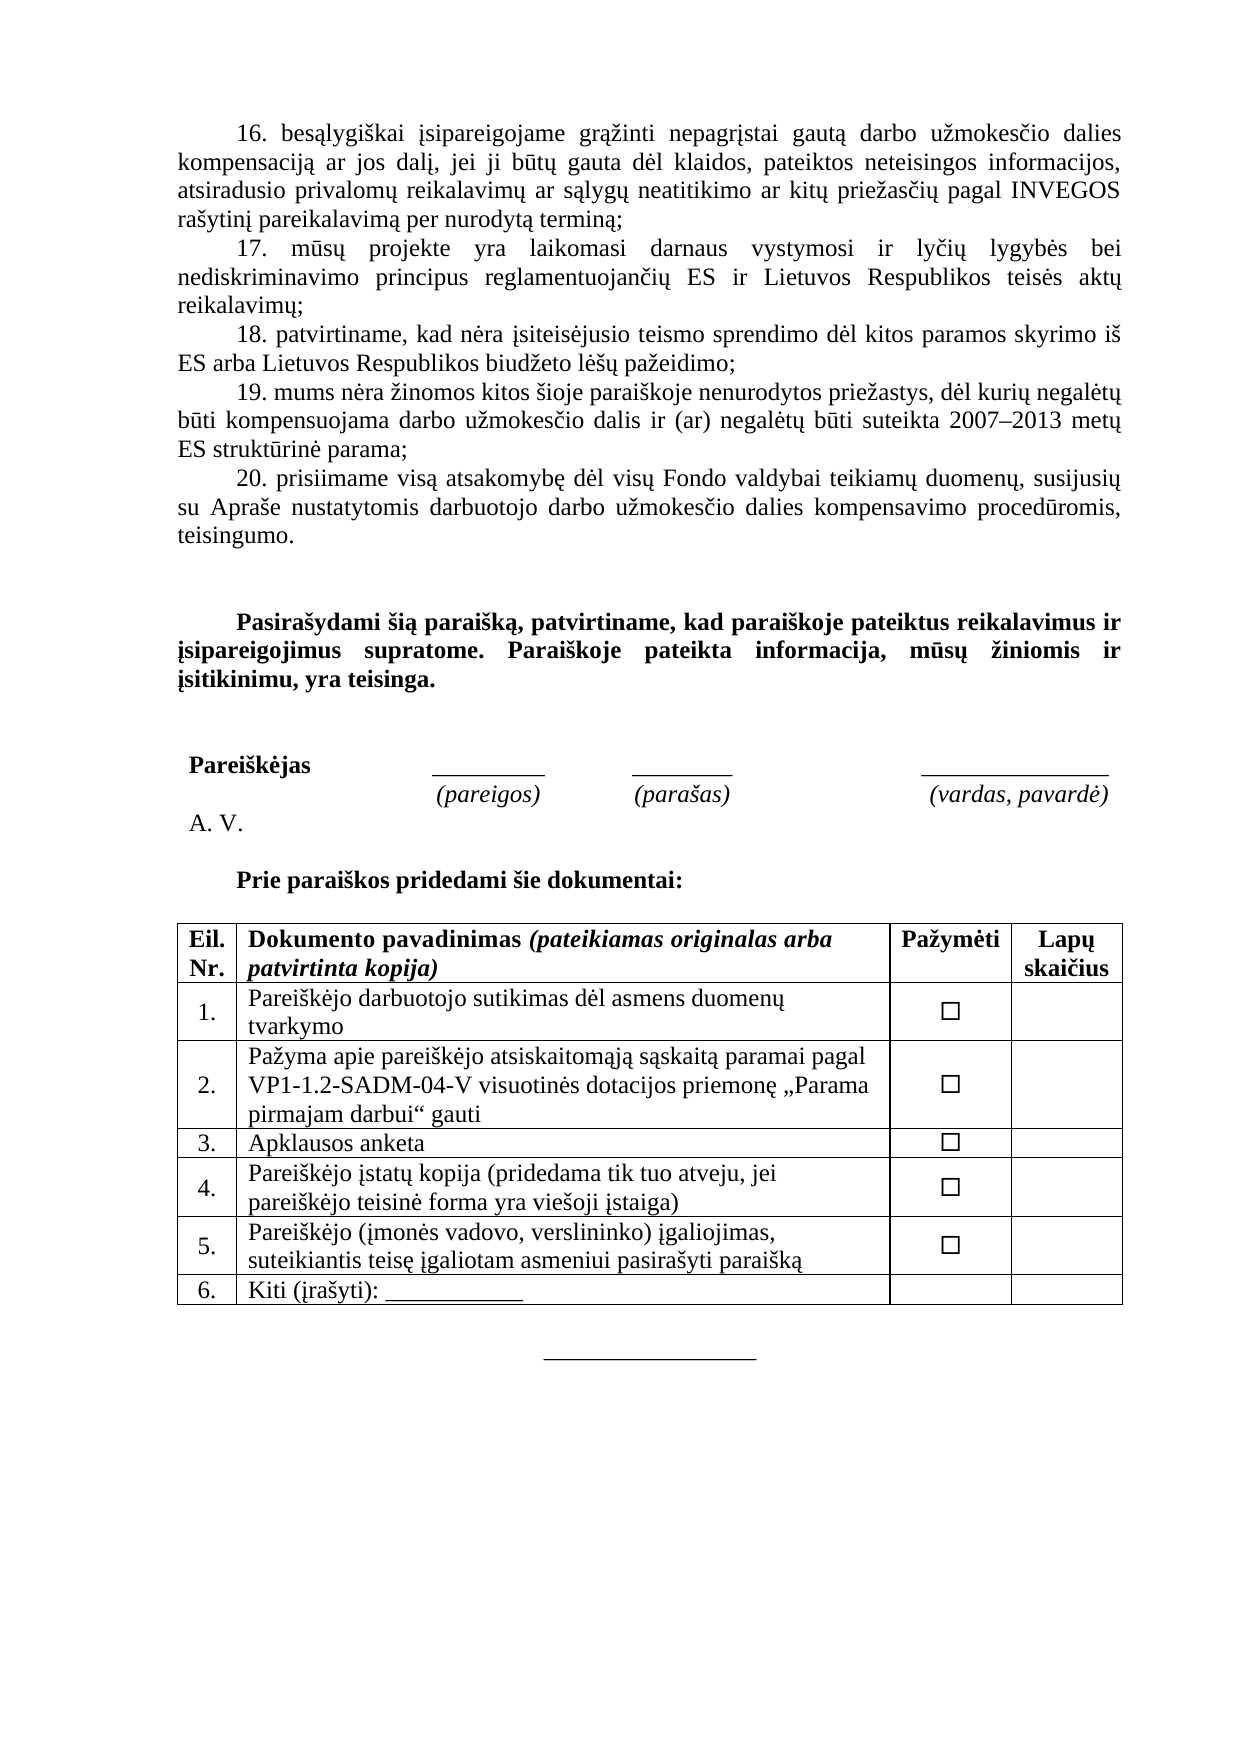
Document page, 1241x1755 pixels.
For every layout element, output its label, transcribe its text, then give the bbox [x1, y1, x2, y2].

text 18. patvirtiname, kad nėra įsiteisėjusio teismo sprendimo dėl kitos paramos skyrimo iš ES arba Lietuvos Respublikos biudžeto lėšų pažeidimo; [177, 319, 1122, 377]
table_cell [] [891, 983, 1011, 1040]
table_cell Pareiškėjo (įmonės vadovo, verslininko) įgaliojimas, suteikiantis teisę įgaliotam asmeniui pasirašyti paraišką [237, 1217, 889, 1274]
table_cell [] [891, 1158, 1011, 1216]
table_cell 2. [178, 1041, 236, 1127]
text 19. mums nėra žinomos kitos šioje paraiškoje nenurodytos priežastys, dėl kurių negalėtų būti kompensuojama darbo užmokesčio dalis ir (ar) negalėtų būti suteikta 2007–2013 metų ES struktūrinė parama; [177, 377, 1122, 463]
table_cell [] [891, 1217, 1011, 1274]
table_cell [1012, 1129, 1122, 1157]
text 17. mūsų projekte yra laikomasi darnaus vystymosi ir lyčių lygybės bei nediskriminavimo principus reglamentuojančių ES ir Lietuvos Respublikos teisės aktų reikalavimų; [177, 233, 1122, 319]
table_cell Apklausos anketa [237, 1129, 889, 1157]
table_cell [1012, 1041, 1122, 1127]
table_cell [] [891, 1129, 1011, 1157]
table_header _________ (pareigos) [389, 751, 591, 837]
table_cell [891, 1275, 1011, 1304]
table_cell 4. [178, 1158, 236, 1216]
text Pasirašydami šią paraišką, patvirtiname, kad paraiškoje pateiktus reikalavimus ir įsipareigojimus supratome. Paraiškoje pateikta informacija, mūsų žiniomis ir įsitikinimu, yra teisinga. [177, 607, 1122, 693]
table_cell 6. [178, 1275, 236, 1304]
table_cell Pažyma apie pareiškėjo atsiskaitomąją sąskaitą paramai pagal VP1-1.2-SADM-04-V visuotinės dotacijos priemonę „Parama pirmajam darbui“ gauti [237, 1041, 889, 1127]
table_cell Pareiškėjo darbuotojo sutikimas dėl asmens duomenų tvarkymo [237, 983, 889, 1040]
table_header Eil. Nr. [178, 924, 236, 982]
table_cell Kiti (įrašyti): ___________ [237, 1275, 889, 1304]
table_cell [1012, 1217, 1122, 1274]
table_cell [1012, 1275, 1122, 1304]
table_header Pareiškėjas A. V. [177, 751, 388, 837]
table_cell [1012, 1158, 1122, 1216]
table_header Lapų skaičius [1012, 924, 1122, 982]
text Prie paraiškos pridedami šie dokumentai: [177, 866, 1122, 894]
text 20. prisiimame visą atsakomybę dėl visų Fondo valdybai teikiamų duomenų, susijusių su Apraše nustatytomis darbuotojo darbo užmokesčio dalies kompensavimo procedūromis, teisingumo. [177, 463, 1122, 549]
table_cell Pareiškėjo įstatų kopija (pridedama tik tuo atveju, jei pareiškėjo teisinė forma yra viešoji įstaiga) [237, 1158, 889, 1216]
table_cell 1. [178, 983, 236, 1040]
table_cell 3. [178, 1129, 236, 1157]
table_header ________ (parašas) [591, 751, 776, 837]
text _________________ [177, 1334, 1122, 1363]
table_header Pažymėti [891, 924, 1011, 982]
table_cell [] [891, 1041, 1011, 1127]
table_cell [1012, 983, 1122, 1040]
table_cell 5. [178, 1217, 236, 1274]
text 16. besąlygiškai įsipareigojame grąžinti nepagrįstai gautą darbo užmokesčio dalies kompensaciją ar jos dalį, jei ji būtų gauta dėl klaidos, pateiktos neteisingos informacijos, atsiradusio privalomų reikalavimų ar sąlygų neatitikimo ar kitų priežasčių pagal INVEGOS rašytinį pareikalavimą per nurodytą terminą; [177, 118, 1122, 233]
table_header _______________ (vardas, pavardė) [776, 751, 1122, 837]
table_header Dokumento pavadinimas (pateikiamas originalas arba patvirtinta kopija) [237, 924, 889, 982]
